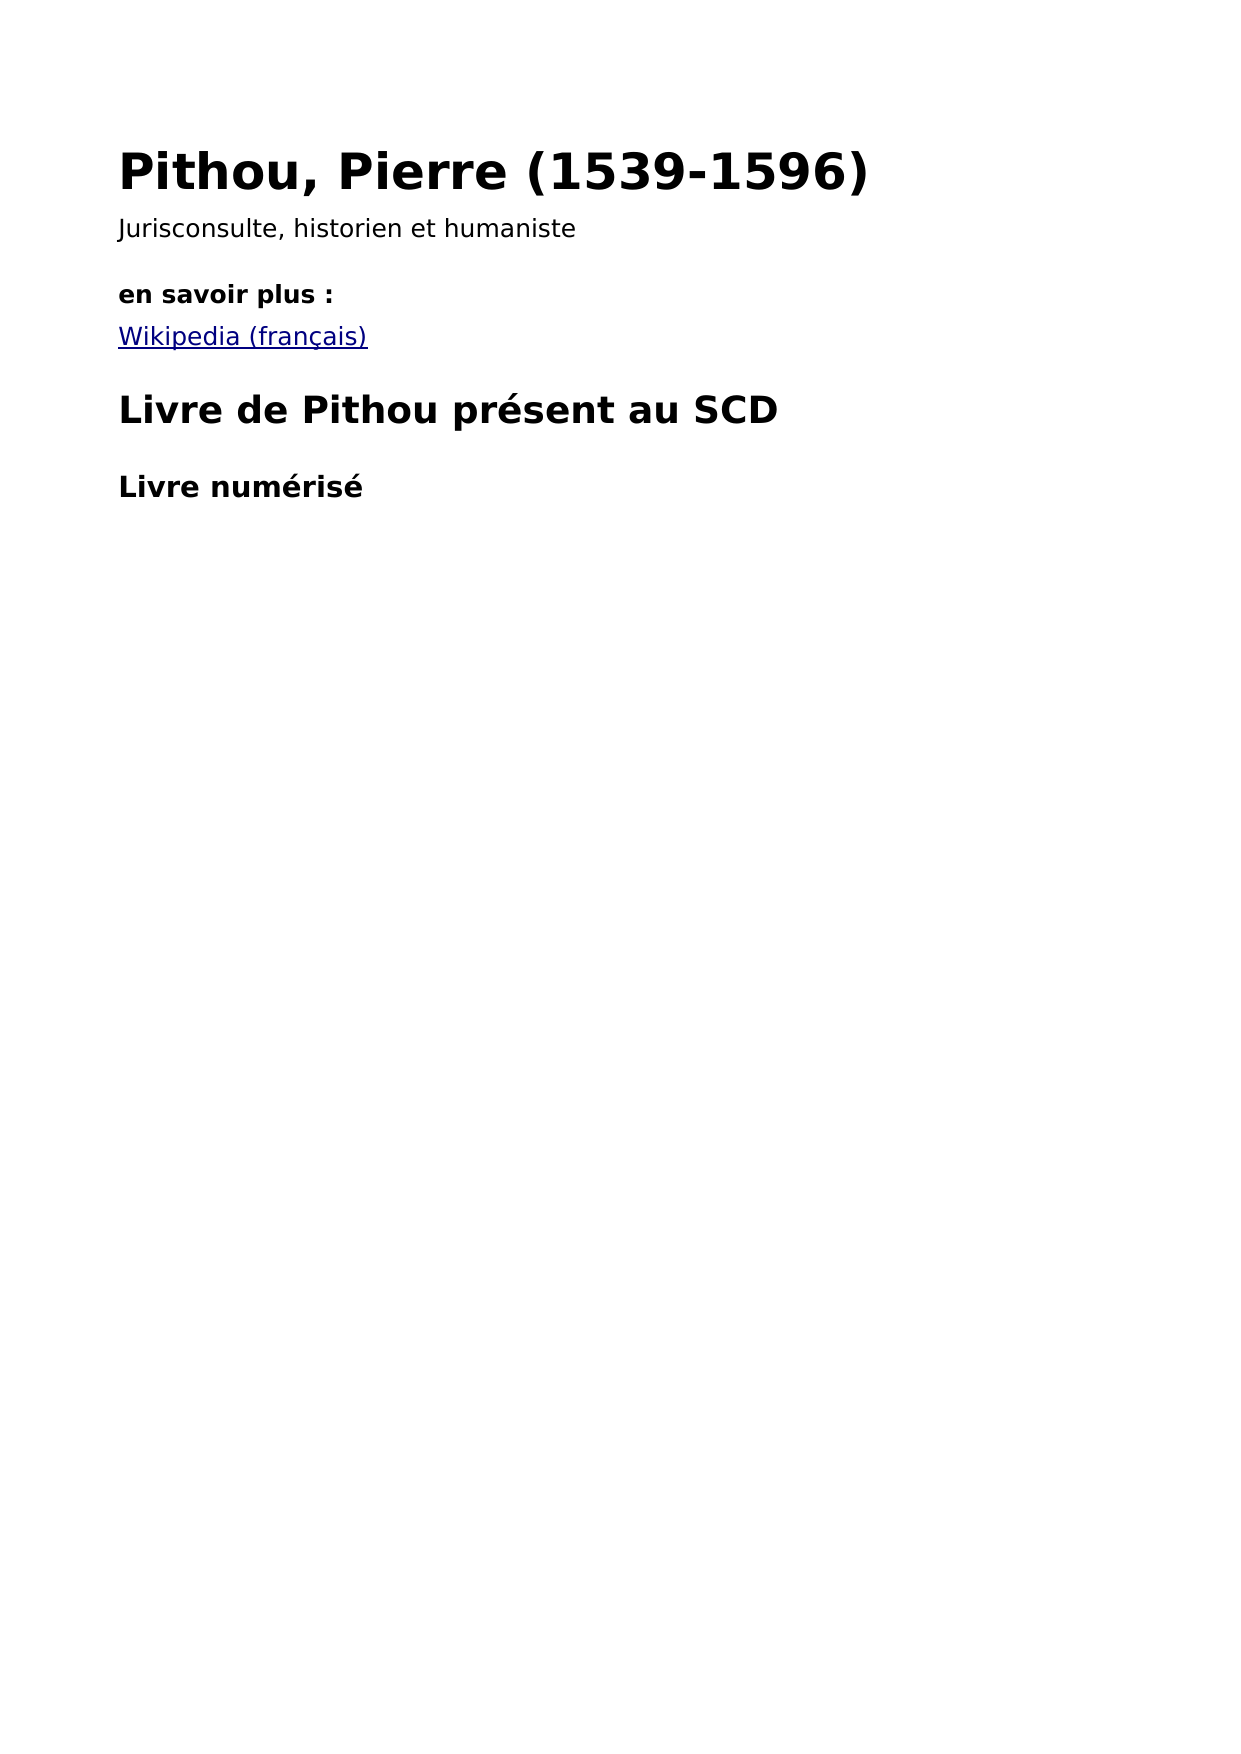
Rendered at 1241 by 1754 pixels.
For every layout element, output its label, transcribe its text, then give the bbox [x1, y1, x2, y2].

text Jurisconsulte, historien et humaniste [118, 214, 1122, 243]
subtitle Livre numérisé [118, 470, 1122, 504]
text Wikipedia (français) [118, 322, 1122, 351]
subtitle Livre de Pithou présent au SCD [118, 389, 1122, 432]
subtitle Pithou, Pierre (1539-1596) [118, 143, 1122, 201]
subtitle en savoir plus : [118, 281, 1122, 310]
